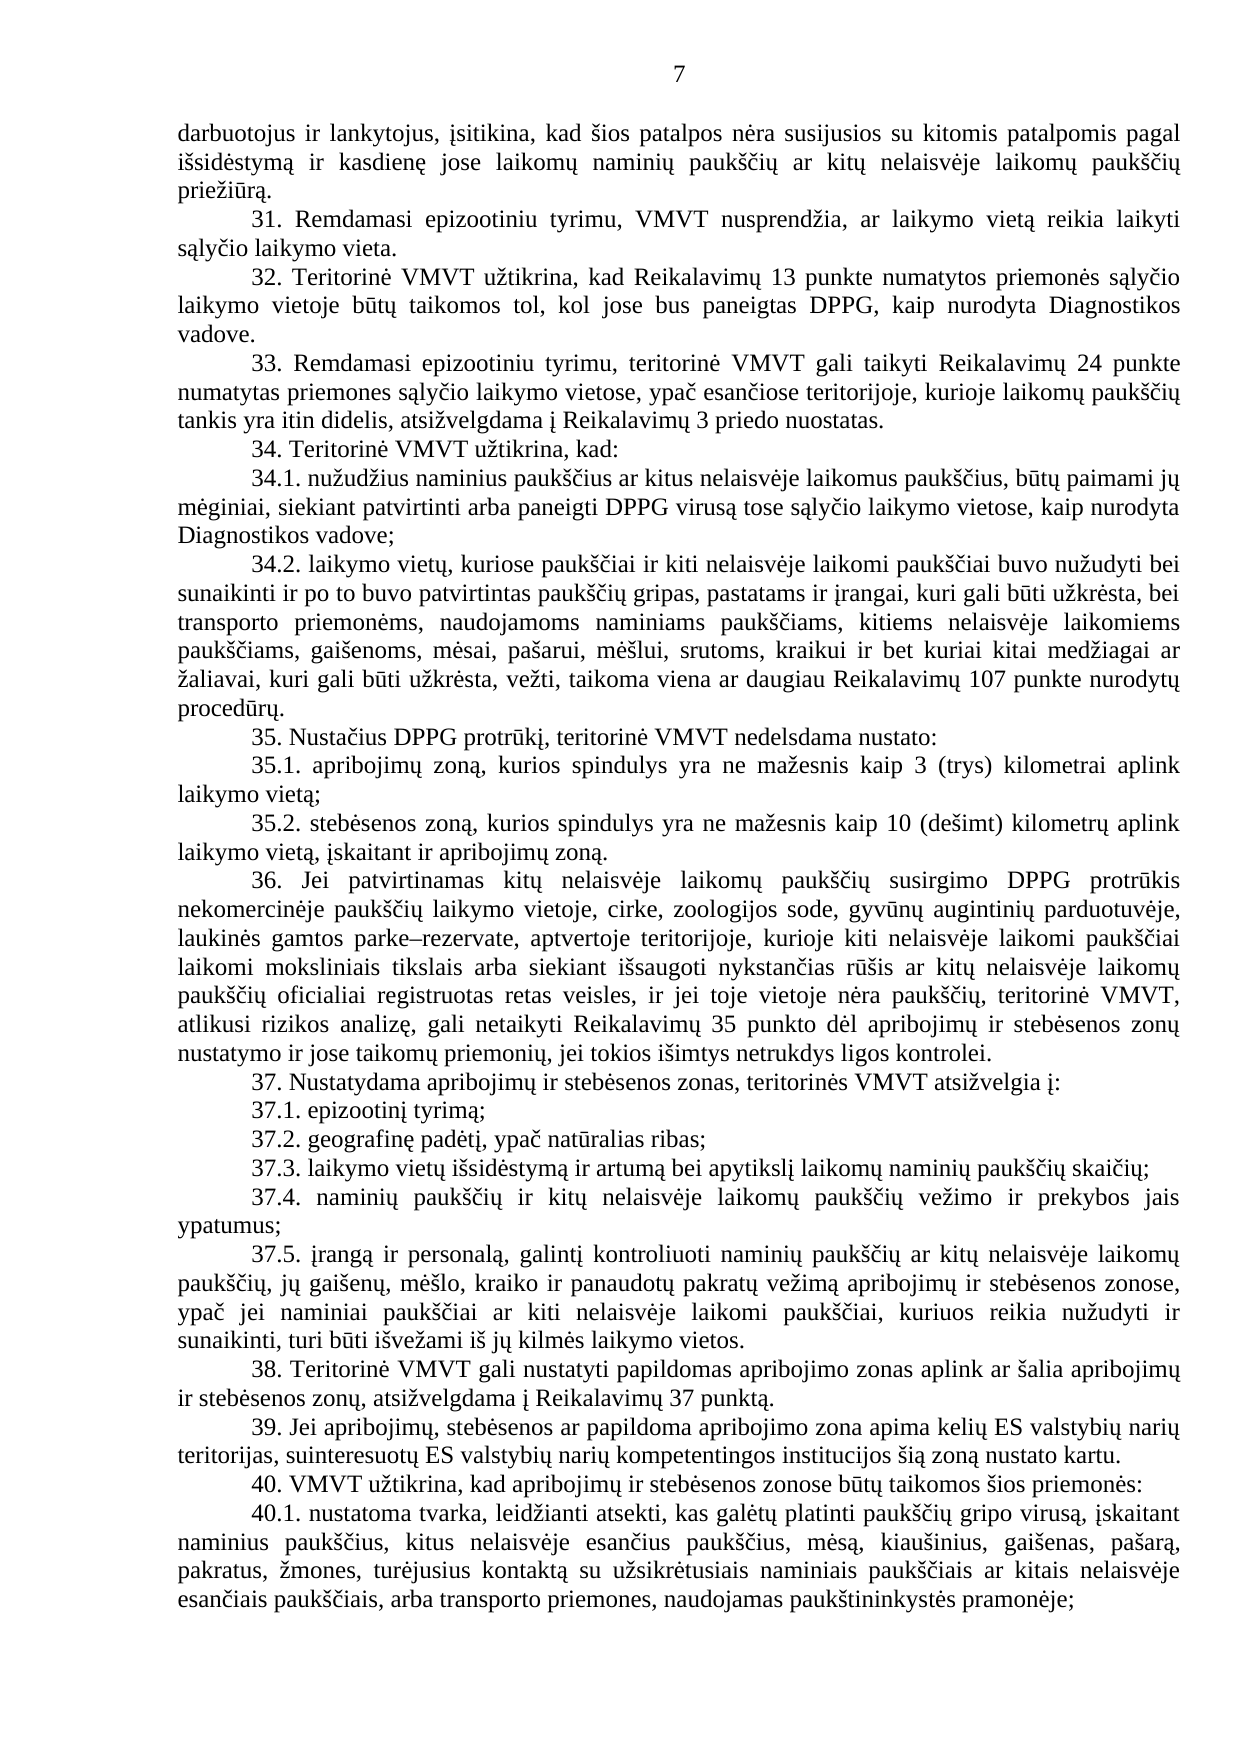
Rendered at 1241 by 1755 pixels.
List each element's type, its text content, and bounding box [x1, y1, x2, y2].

text 35. Nustačius DPPG protrūkį, teritorinė VMVT nedelsdama nustato: [177, 722, 1181, 751]
text 32. Teritorinė VMVT užtikrina, kad Reikalavimų 13 punkte numatytos priemonės sąlyčio laikymo vietoje būtų taikomos tol, kol jose bus paneigtas DPPG, kaip nurodyta Diagnostikos vadove. [177, 262, 1181, 348]
text 34. Teritorinė VMVT užtikrina, kad: [177, 434, 1181, 463]
text 40. VMVT užtikrina, kad apribojimų ir stebėsenos zonose būtų taikomos šios priemonės: [177, 1469, 1181, 1498]
text 37.4. naminių paukščių ir kitų nelaisvėje laikomų paukščių vežimo ir prekybos jais ypatumus; [177, 1182, 1181, 1239]
text 37.1. epizootinį tyrimą; [177, 1096, 1181, 1124]
text 39. Jei apribojimų, stebėsenos ar papildoma apribojimo zona apima kelių ES valstybių narių teritorijas, suinteresuotų ES valstybių narių kompetentingos institucijos šią zoną nustato kartu. [177, 1412, 1181, 1469]
text darbuotojus ir lankytojus, įsitikina, kad šios patalpos nėra susijusios su kitomis patalpomis pagal išsidėstymą ir kasdienę jose laikomų naminių paukščių ar kitų nelaisvėje laikomų paukščių priežiūrą. [177, 118, 1181, 204]
text 37. Nustatydama apribojimų ir stebėsenos zonas, teritorinės VMVT atsižvelgia į: [177, 1067, 1181, 1096]
text 31. Remdamasi epizootiniu tyrimu, VMVT nusprendžia, ar laikymo vietą reikia laikyti sąlyčio laikymo vieta. [177, 204, 1181, 262]
text 37.2. geografinę padėtį, ypač natūralias ribas; [177, 1124, 1181, 1153]
text 40.1. nustatoma tvarka, leidžianti atsekti, kas galėtų platinti paukščių gripo virusą, įskaitant naminius paukščius, kitus nelaisvėje esančius paukščius, mėsą, kiaušinius, gaišenas, pašarą, pakratus, žmones, turėjusius kontaktą su užsikrėtusiais naminiais paukščiais ar kitais nelaisvėje esančiais paukščiais, arba transporto priemones, naudojamas paukštininkystės pramonėje; [177, 1498, 1181, 1613]
text 35.1. apribojimų zoną, kurios spindulys yra ne mažesnis kaip 3 (trys) kilometrai aplink laikymo vietą; [177, 751, 1181, 808]
text 34.1. nužudžius naminius paukščius ar kitus nelaisvėje laikomus paukščius, būtų paimami jų mėginiai, siekiant patvirtinti arba paneigti DPPG virusą tose sąlyčio laikymo vietose, kaip nurodyta Diagnostikos vadove; [177, 463, 1181, 549]
text 34.2. laikymo vietų, kuriose paukščiai ir kiti nelaisvėje laikomi paukščiai buvo nužudyti bei sunaikinti ir po to buvo patvirtintas paukščių gripas, pastatams ir įrangai, kuri gali būti užkrėsta, bei transporto priemonėms, naudojamoms naminiams paukščiams, kitiems nelaisvėje laikomiems paukščiams, gaišenoms, mėsai, pašarui, mėšlui, srutoms, kraikui ir bet kuriai kitai medžiagai ar žaliavai, kuri gali būti užkrėsta, vežti, taikoma viena ar daugiau Reikalavimų 107 punkte nurodytų procedūrų. [177, 549, 1181, 722]
text 33. Remdamasi epizootiniu tyrimu, teritorinė VMVT gali taikyti Reikalavimų 24 punkte numatytas priemones sąlyčio laikymo vietose, ypač esančiose teritorijoje, kurioje laikomų paukščių tankis yra itin didelis, atsižvelgdama į Reikalavimų 3 priedo nuostatas. [177, 348, 1181, 434]
text 36. Jei patvirtinamas kitų nelaisvėje laikomų paukščių susirgimo DPPG protrūkis nekomercinėje paukščių laikymo vietoje, cirke, zoologijos sode, gyvūnų augintinių parduotuvėje, laukinės gamtos parke–rezervate, aptvertoje teritorijoje, kurioje kiti nelaisvėje laikomi paukščiai laikomi moksliniais tikslais arba siekiant išsaugoti nykstančias rūšis ar kitų nelaisvėje laikomų paukščių oficialiai registruotas retas veisles, ir jei toje vietoje nėra paukščių, teritorinė VMVT, atlikusi rizikos analizę, gali netaikyti Reikalavimų 35 punkto dėl apribojimų ir stebėsenos zonų nustatymo ir jose taikomų priemonių, jei tokios išimtys netrukdys ligos kontrolei. [177, 866, 1181, 1067]
text 38. Teritorinė VMVT gali nustatyti papildomas apribojimo zonas aplink ar šalia apribojimų ir stebėsenos zonų, atsižvelgdama į Reikalavimų 37 punktą. [177, 1354, 1181, 1412]
text 37.5. įrangą ir personalą, galintį kontroliuoti naminių paukščių ar kitų nelaisvėje laikomų paukščių, jų gaišenų, mėšlo, kraiko ir panaudotų pakratų vežimą apribojimų ir stebėsenos zonose, ypač jei naminiai paukščiai ar kiti nelaisvėje laikomi paukščiai, kuriuos reikia nužudyti ir sunaikinti, turi būti išvežami iš jų kilmės laikymo vietos. [177, 1239, 1181, 1354]
text 35.2. stebėsenos zoną, kurios spindulys yra ne mažesnis kaip 10 (dešimt) kilometrų aplink laikymo vietą, įskaitant ir apribojimų zoną. [177, 808, 1181, 866]
text 37.3. laikymo vietų išsidėstymą ir artumą bei apytikslį laikomų naminių paukščių skaičių; [177, 1153, 1181, 1182]
